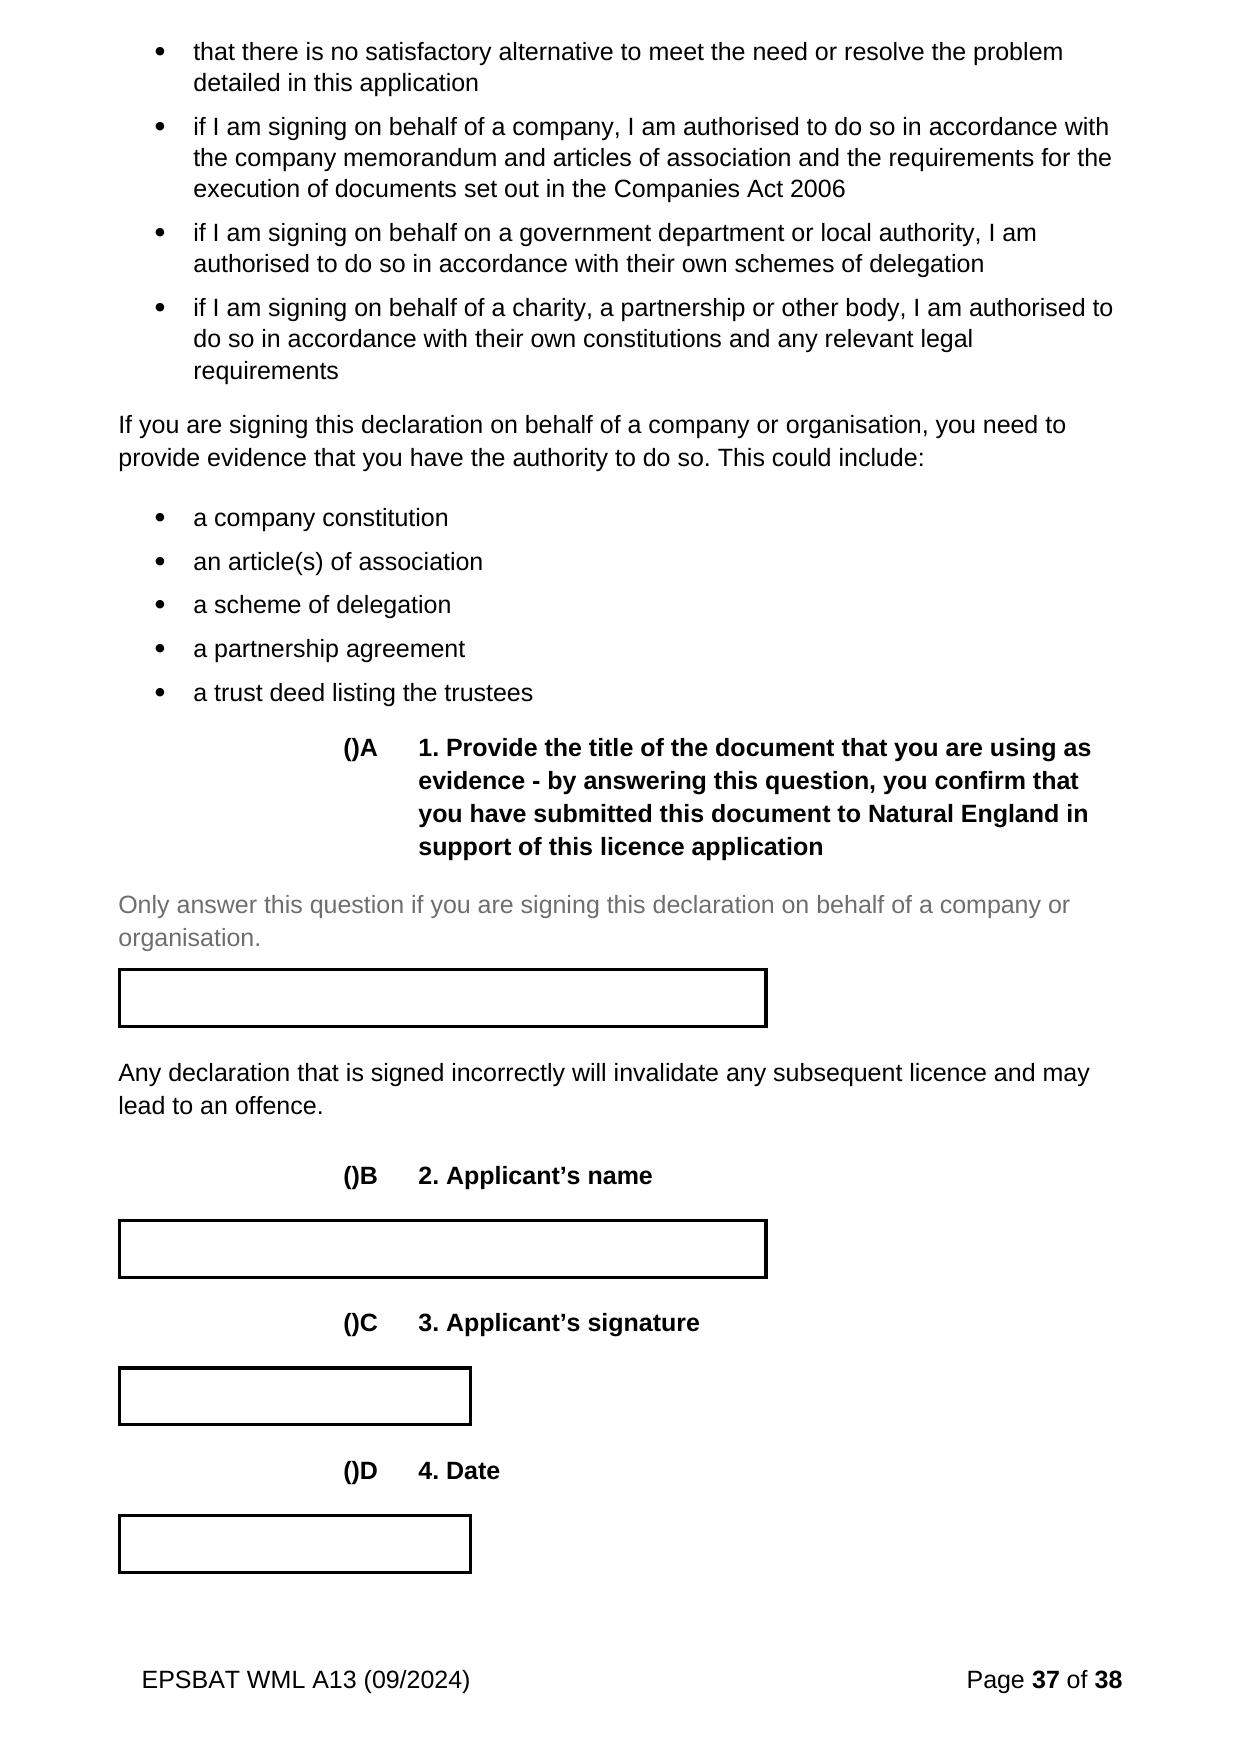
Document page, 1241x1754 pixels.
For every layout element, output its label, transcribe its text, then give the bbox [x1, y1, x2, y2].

list if I am signing on behalf on a government department or local authority, I am authorised to do so in accordance with their own schemes of delegation [156, 217, 1122, 279]
text Only answer this question if you are signing this declaration on behalf of a company or organisation. [118, 890, 1122, 952]
list if I am signing on behalf of a charity, a partnership or other body, I am authorised to do so in accordance with their own constitutions and any relevant legal requirements [156, 292, 1122, 385]
list an article(s) of association [156, 545, 1122, 576]
subtitle 3. Applicant’s signature [343, 1308, 1122, 1337]
list a partnership agreement [156, 633, 1122, 664]
text If you are signing this declaration on behalf of a company or organisation, you need to provide evidence that you have the authority to do so. This could include: [118, 410, 1122, 472]
list if I am signing on behalf of a company, I am authorised to do so in accordance with the company memorandum and articles of association and the requirements for the execution of documents set out in the Companies Act 2006 [156, 110, 1122, 204]
list that there is no satisfactory alternative to meet the need or resolve the problem detailed in this application [156, 35, 1122, 98]
list a scheme of delegation [156, 589, 1122, 620]
list a company constitution [156, 501, 1122, 533]
subtitle 4. Date [343, 1456, 1122, 1484]
subtitle 1. Provide the title of the document that you are using as evidence - by answering this question, you confirm that you have submitted this document to Natural England in support of this licence application [343, 733, 1122, 861]
text Any declaration that is signed incorrectly will invalidate any subsequent licence and may lead to an offence. [118, 1058, 1122, 1119]
subtitle 2. Applicant’s name [343, 1161, 1122, 1190]
list a trust deed listing the trustees [156, 676, 1122, 708]
